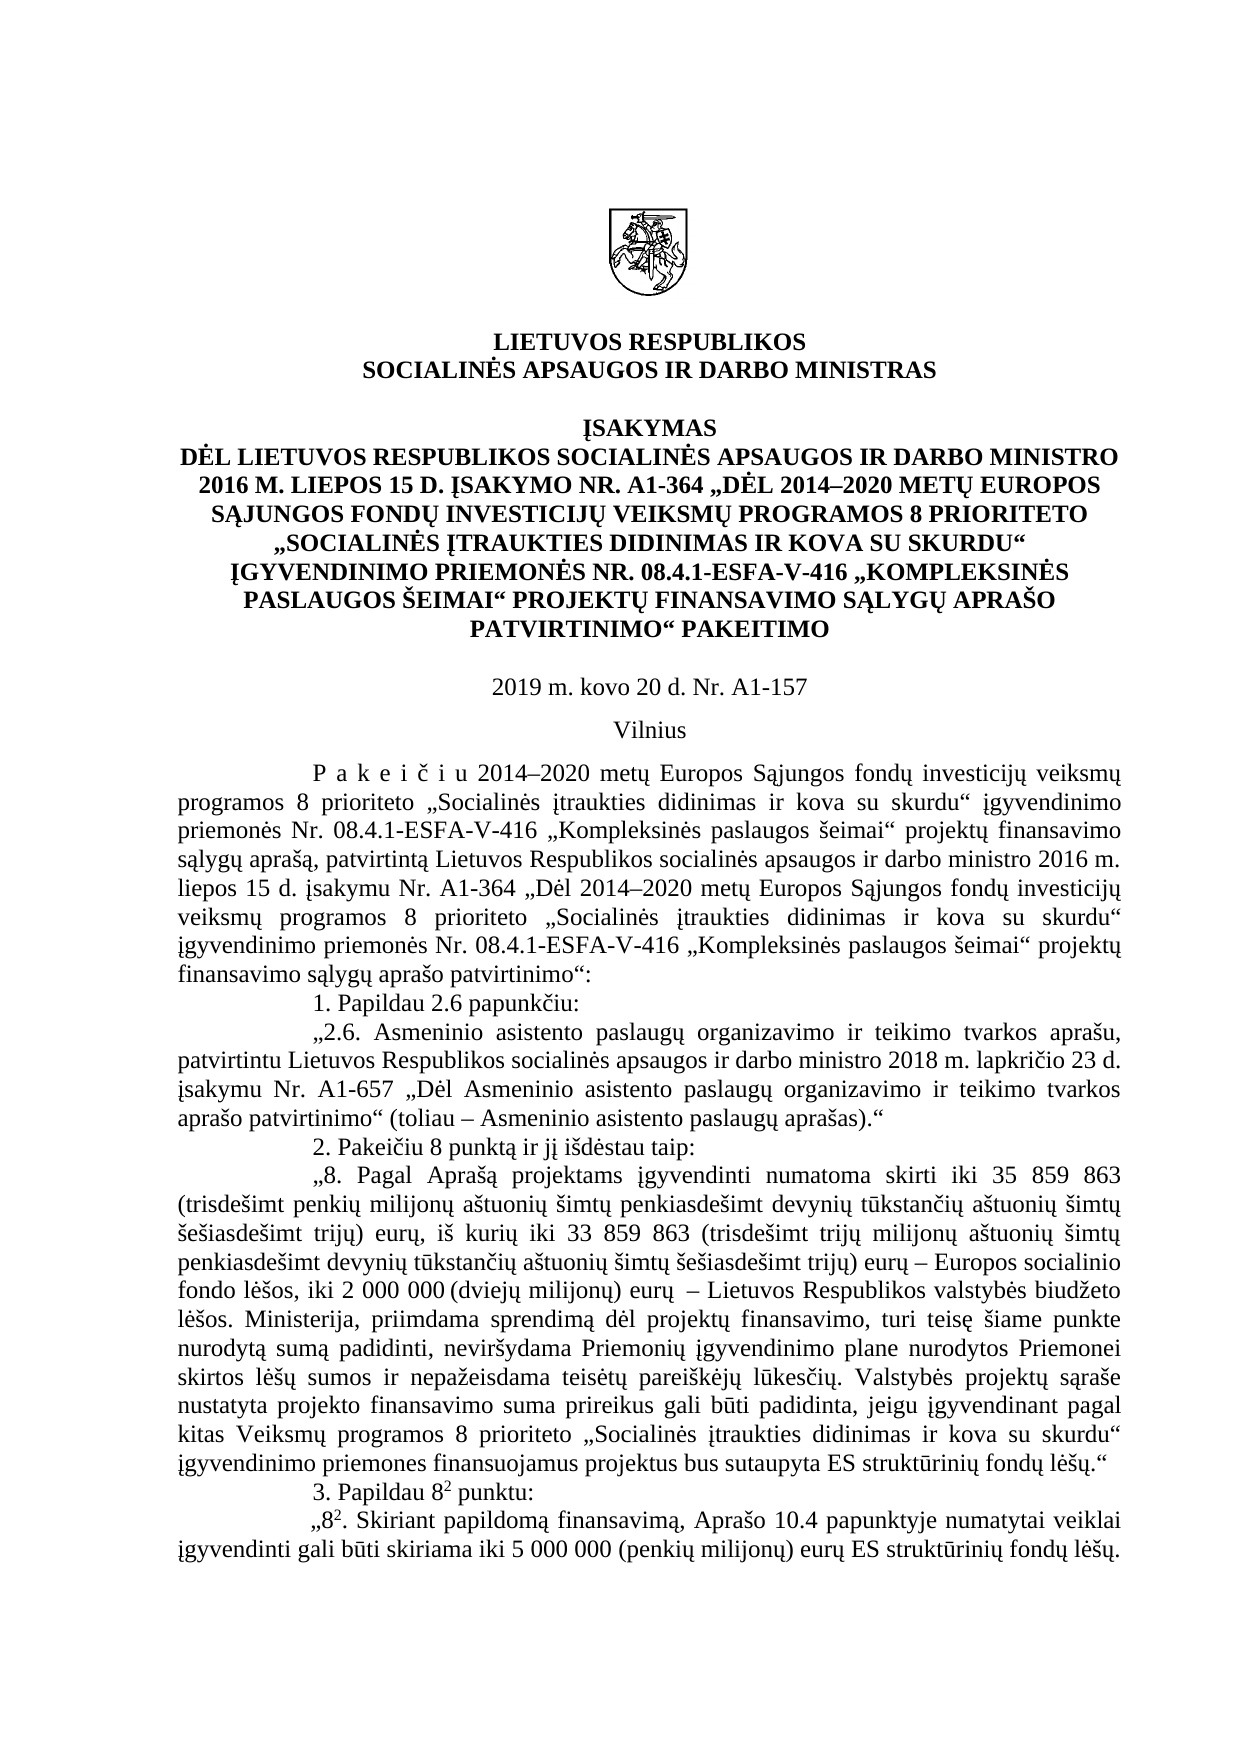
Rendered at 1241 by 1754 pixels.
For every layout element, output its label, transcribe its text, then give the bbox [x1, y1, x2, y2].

text „8. Pagal Aprašą projektams įgyvendinti numatoma skirti iki 35 859 863 (trisdešimt penkių milijonų aštuonių šimtų penkiasdešimt devynių tūkstančių aštuonių šimtų šešiasdešimt trijų) eurų, iš kurių iki 33 859 863 (trisdešimt trijų milijonų aštuonių šimtų penkiasdešimt devynių tūkstančių aštuonių šimtų šešiasdešimt trijų) eurų – Europos socialinio fondo lėšos, iki 2 000 000 (dviejų milijonų) eurų – Lietuvos Respublikos valstybės biudžeto lėšos. Ministerija, priimdama sprendimą dėl projektų finansavimo, turi teisę šiame punkte nurodytą sumą padidinti, neviršydama Priemonių įgyvendinimo plane nurodytos Priemonei skirtos lėšų sumos ir nepažeisdama teisėtų pareiškėjų lūkesčių. Valstybės projektų sąraše nustatyta projekto finansavimo suma prireikus gali būti padidinta, jeigu įgyvendinant pagal kitas Veiksmų programos 8 prioriteto „Socialinės įtraukties didinimas ir kova su skurdu“ įgyvendinimo priemones finansuojamus projektus bus sutaupyta ES struktūrinių fondų lėšų.“ [177, 1160, 1122, 1477]
text 2. Pakeičiu 8 punktą ir jį išdėstau taip: [177, 1132, 1122, 1160]
text LIETUVOS RESPUBLIKOS [177, 327, 1122, 355]
text „82. Skiriant papildomą finansavimą, Aprašo 10.4 papunktyje numatytai veiklai įgyvendinti gali būti skiriama iki 5 000 000 (penkių milijonų) eurų ES struktūrinių fondų lėšų. [177, 1505, 1122, 1563]
text 2019 m. kovo 20 d. Nr. A1-157 [177, 672, 1122, 700]
text 3. Papildau 82 punktu: [177, 1477, 1122, 1505]
text SOCIALINĖS APSAUGOS IR DARBO MINISTRAS [177, 355, 1122, 384]
text ĮSAKYMAS [177, 413, 1122, 442]
text „2.6. Asmeninio asistento paslaugų organizavimo ir teikimo tvarkos aprašu, patvirtintu Lietuvos Respublikos socialinės apsaugos ir darbo ministro 2018 m. lapkričio 23 d. įsakymu Nr. A1-657 „Dėl Asmeninio asistento paslaugų organizavimo ir teikimo tvarkos aprašo patvirtinimo“ (toliau – Asmeninio asistento paslaugų aprašas).“ [177, 1017, 1122, 1132]
text Vilnius [177, 715, 1122, 743]
text 1. Papildau 2.6 papunkčiu: [177, 988, 1122, 1017]
text P a k e i č i u 2014–2020 metų Europos Sąjungos fondų investicijų veiksmų programos 8 prioriteto „Socialinės įtraukties didinimas ir kova su skurdu“ įgyvendinimo priemonės Nr. 08.4.1-ESFA-V-416 „Kompleksinės paslaugos šeimai“ projektų finansavimo sąlygų aprašą, patvirtintą Lietuvos Respublikos socialinės apsaugos ir darbo ministro 2016 m. liepos 15 d. įsakymu Nr. A1-364 „Dėl 2014–2020 metų Europos Sąjungos fondų investicijų veiksmų programos 8 prioriteto „Socialinės įtraukties didinimas ir kova su skurdu“ įgyvendinimo priemonės Nr. 08.4.1-ESFA-V-416 „Kompleksinės paslaugos šeimai“ projektų finansavimo sąlygų aprašo patvirtinimo“: [177, 758, 1122, 988]
text DĖL LIETUVOS RESPUBLIKOS SOCIALINĖS APSAUGOS IR DARBO MINISTRO 2016 M. LIEPOS 15 D. ĮSAKYMO NR. A1-364 „DĖL 2014–2020 METŲ EUROPOS SĄJUNGOS FONDŲ INVESTICIJŲ VEIKSMŲ PROGRAMOS 8 PRIORITETO „SOCIALINĖS ĮTRAUKTIES DIDINIMAS IR KOVA SU SKURDU“ ĮGYVENDINIMO PRIEMONĖS NR. 08.4.1-ESFA-V-416 „KOMPLEKSINĖS PASLAUGOS ŠEIMAI“ PROJEKTŲ FINANSAVIMO SĄLYGŲ APRAŠO PATVIRTINIMO“ PAKEITIMO [177, 442, 1122, 643]
